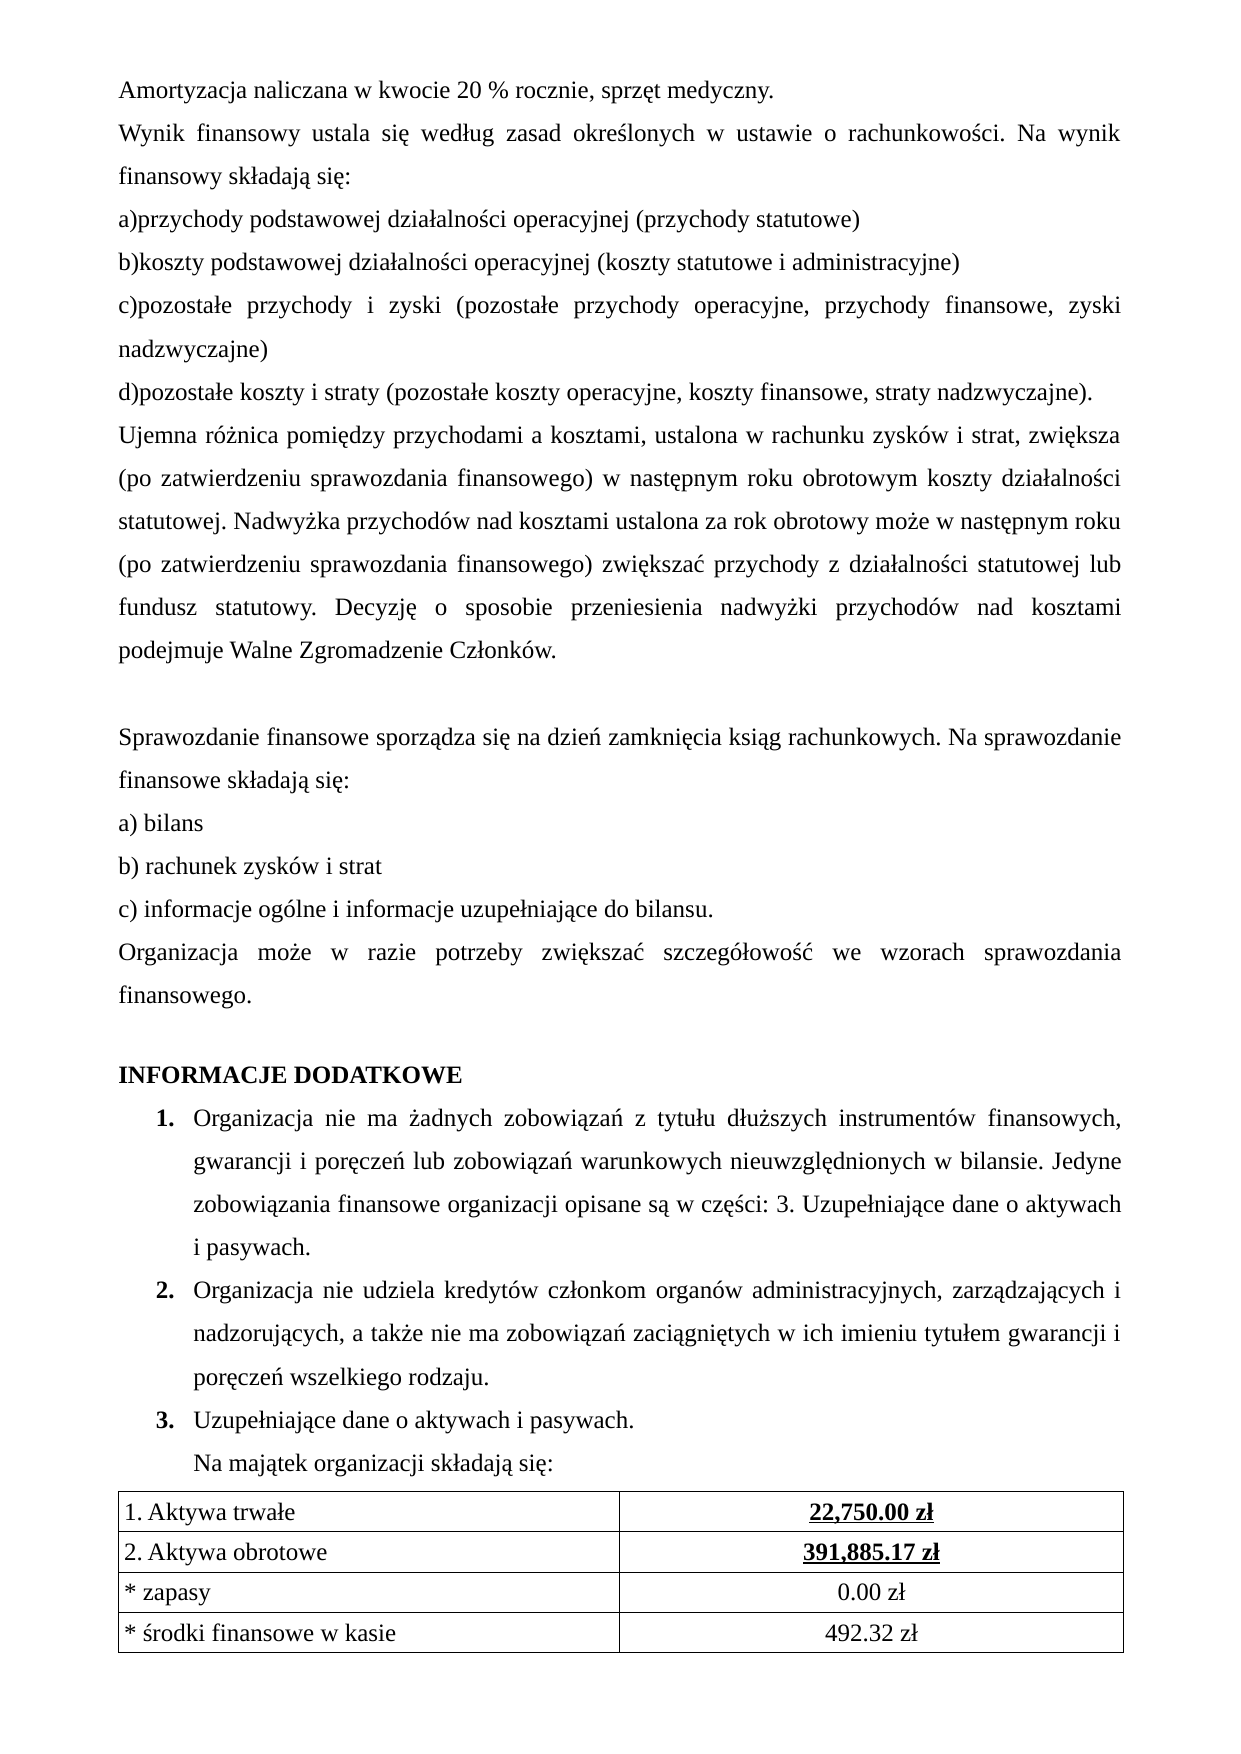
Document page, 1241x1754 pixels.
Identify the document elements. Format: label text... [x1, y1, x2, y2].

table_header 22 750,00 zł [620, 1492, 1123, 1531]
table_cell 0,00 zł [620, 1573, 1123, 1612]
text Sprawozdanie finansowe sporządza się na dzień zamknięcia ksiąg rachunkowych. Na sprawozdanie finansowe składają się: [118, 722, 1122, 794]
text d)pozostałe koszty i straty (pozostałe koszty operacyjne, koszty finansowe, straty nadzwyczajne). [118, 377, 1122, 406]
text INFORMACJE DODATKOWE [118, 1060, 1122, 1088]
table_cell 492,32 zł [620, 1613, 1123, 1652]
list Organizacja nie udziela kredytów członkom organów administracyjnych, zarządzających i nadzorujących, a także nie ma zobowiązań zaciągniętych w ich imieniu tytułem gwarancji i poręczeń wszelkiego rodzaju. [156, 1275, 1122, 1390]
table_cell 2. Aktywa obrotowe [119, 1532, 619, 1572]
table_cell * zapasy [119, 1573, 619, 1612]
text Amortyzacja naliczana w kwocie 20 % rocznie, sprzęt medyczny. [118, 75, 1122, 104]
text Organizacja może w razie potrzeby zwiększać szczegółowość we wzorach sprawozdania finansowego. [118, 937, 1122, 1009]
text b) rachunek zysków i strat [118, 851, 1122, 880]
text Ujemna różnica pomiędzy przychodami a kosztami, ustalona w rachunku zysków i strat, zwiększa (po zatwierdzeniu sprawozdania finansowego) w następnym roku obrotowym koszty działalności statutowej. Nadwyżka przychodów nad kosztami ustalona za rok obrotowy może w następnym roku (po zatwierdzeniu sprawozdania finansowego) zwiększać przychody z działalności statutowej lub fundusz statutowy. Decyzję o sposobie przeniesienia nadwyżki przychodów nad kosztami podejmuje Walne Zgromadzenie Członków. [118, 420, 1122, 664]
text b)koszty podstawowej działalności operacyjnej (koszty statutowe i administracyjne) [118, 247, 1122, 276]
table_header 1. Aktywa trwałe [119, 1492, 619, 1531]
list Na majątek organizacji składają się: [156, 1448, 1122, 1477]
list Organizacja nie ma żadnych zobowiązań z tytułu dłuższych instrumentów finansowych, gwarancji i poręczeń lub zobowiązań warunkowych nieuwzględnionych w bilansie. Jedyne zobowiązania finansowe organizacji opisane są w części: 3. Uzupełniające dane o aktywach i pasywach. [156, 1103, 1122, 1261]
text a) bilans [118, 808, 1122, 837]
list Uzupełniające dane o aktywach i pasywach. [156, 1405, 1122, 1433]
text a)przychody podstawowej działalności operacyjnej (przychody statutowe) [118, 204, 1122, 233]
table_cell * środki finansowe w kasie [119, 1613, 619, 1652]
text c)pozostałe przychody i zyski (pozostałe przychody operacyjne, przychody finansowe, zyski nadzwyczajne) [118, 291, 1122, 362]
table_cell 391 885,17 zł [620, 1532, 1123, 1572]
text c) informacje ogólne i informacje uzupełniające do bilansu. [118, 894, 1122, 923]
text Wynik finansowy ustala się według zasad określonych w ustawie o rachunkowości. Na wynik finansowy składają się: [118, 118, 1122, 190]
